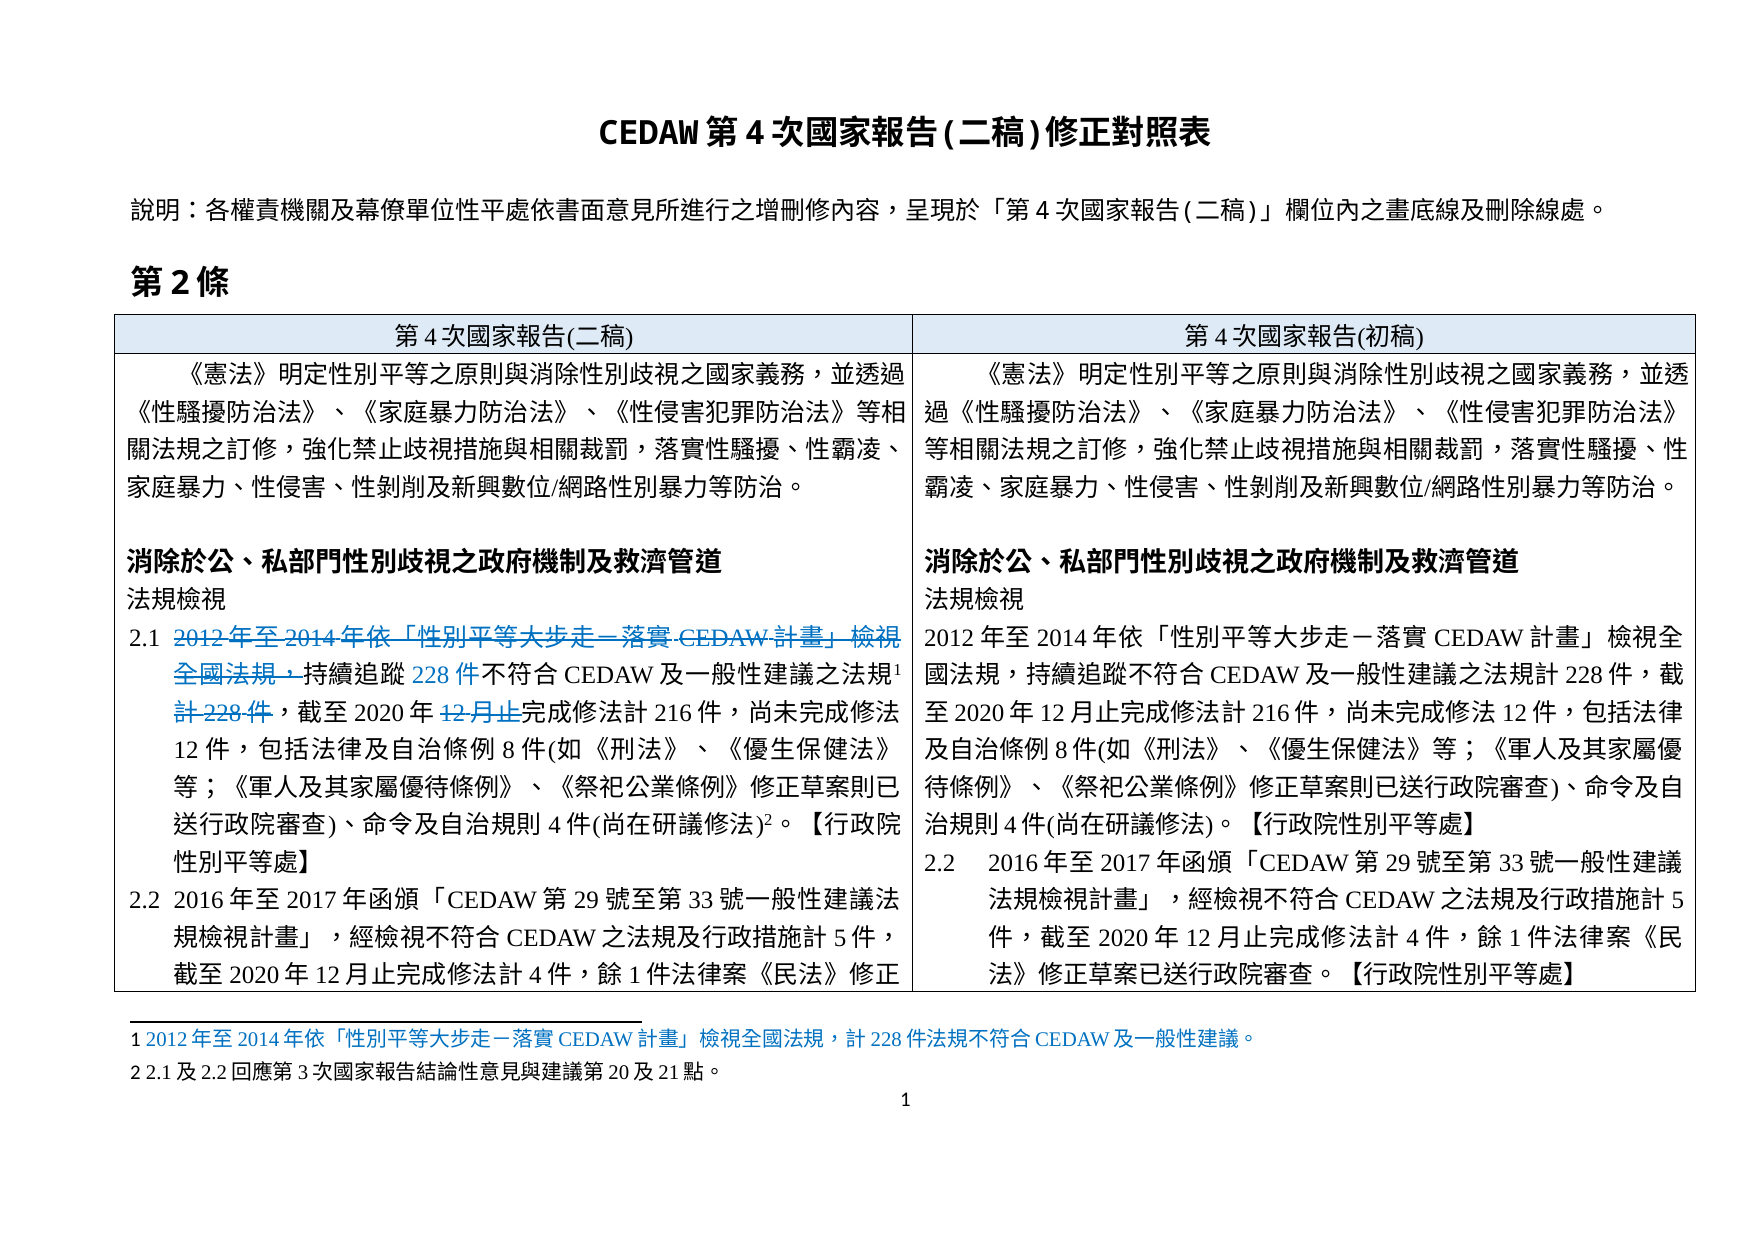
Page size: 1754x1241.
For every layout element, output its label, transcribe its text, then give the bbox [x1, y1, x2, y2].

table_cell 《憲法》明定性別平等之原則與消除性別歧視之國家義務，並透過《性騷擾防治法》、《家庭暴力防治法》、《性侵害犯罪防治法》等相關法規之訂修，強化禁止歧視措施與相關裁罰，落實性騷擾、性霸凌、家庭暴力、性侵害、性剝削及新興數位/網路性別暴力等防治。 消除於公、私部門性別歧視之政府機制及救濟管道 法規檢視 2012年至2014年依「性別平等大步走－落實CEDAW計畫」檢視全國法規，持續追蹤228件不符合CEDAW及一般性建議之法規計228件，截至2020年12月止完成修法計216件，尚未完成修法12件，包括法律及自治條例8件(如《刑法》、《優生保健法》等；《軍人及其家屬優待條例》、《祭祀公業條例》修正草案則已送行政院審查)、命令及自治規則4件(尚在研議修法)。【行政院性別平等處】 2016年至2017年函頒「CEDAW第29號至第33號一般性建議法規檢視計畫」，經檢視不符合CEDAW之法規及行政措施計5件，截至2020年12月止完成修法計4件，餘1件法律案《民法》修正草案已送行政院審查。【行政院性別平等處】 教育訓練 2015年至2019年辦理「CEDAW教育訓練及成效評估計畫」，以「直接歧視與間接歧視」及「暫行特別措施」為訓練重點，目標為50％以上之中央及地方政府公務人員完成3小時以上訓練，迄2019年底，○○部會及16個地方政府達成目標，33個部會並已建置CEDAW教材；2020年訂頒「消除對婦女一切形式歧視公約(CEDAW)教育訓練及宣導計畫」，持續以「直接歧視、間接歧視及交叉歧視」及「暫行特別措施」等為訓練重點，規劃於2020年至2023年辦理中央及地方政府公務人員教育訓練，並增加對社會大眾之宣導，預計於2023年底至少10％之中央及地方政府公務人員完成訓練(實體課程)。【行政院性別平等處】 有關司法、警察等人員CEDAW及性別平等教育訓練辦理情形，請參見15.14-15.24。 監察院2017年至2020年舉辦CEDAW教育宣導計9場次，總參加人次556人次，受訓涵蓋率依年度分別為11%、26%、41%及67%，議題涵括CEDAW調查案例研討、婦女工作權、性別歧視與實質平等、性別刻板印象之破除、性平三法及婦幼保護等。【監察院】 考試院2017年至2020年辦理公務人員考試錄取人員基礎訓練、各項晉升官等訓練及高階公務人員中長期發展性訓練(2020年因疫情停辦)，均已納入性別主流化及人權議題相關課程，受訓涵蓋率俱達100％；各該訓練成效評估，無論係採5點尺或11點尺度量表，整體而言，均普遍對於性別平等及人權保障課程之訓練成效表達肯定。【考試院】 為提升立法院內部對性別平等內涵之認識及性別意識培力，立法院已將性別平等教育訓練列入每年度之例行性教育訓練課程中，並將性別平等教育之訓練對象擴大及於國會助理，另辦理多項性別平等宣導工作，期能擴大執行層面及增加受訓涵蓋率。2017年至2020年舉辦CEDAW教育宣導計18場次，落實CEDAW之認知與能力，以保障婦女人權及促進性別平等。【立法院】 申訴及救濟管道 有關依《性別工作平等法》、《性別平等教育法》及《性騷擾防治法》之申訴救濟情形，請參見2.37與2.38及CEDAW第2次國家報告專要文件2.3.4與2.4至2.4.2。 2.9 2013年至2016年各級行政法院受理有關懷孕歧視26件、育嬰假歧視4件、性騷擾3件、性別歧視3件、性侵害3件、就業歧視1件。其中35件由女性提起，獲得法院為勝訴之判決共計29件。5件由男性提起，獲得法院為勝訴之判決者有4件，敗訴之判決者有1件。又共有15件援引憲法第7條規定，並經法官於判決理由中，加以引述判斷。【司法院】(原2.9刪除) 行政院「性別平等申訴信箱」受理各類性別歧視申訴案件，2017年至2020年計365件，女性申訴人占50％以上，較前次國家報告下降20個百分點，男性占比則增加10個百分點。申訴類別以其他類112件最高，大多申訴網際網路媒體及社群平台等言論或內容涉有性別歧視、性別刻板印象及物化女性；次為職場性別歧視88件。與前次國家報告相比，網際網路性別歧視有逐漸增加趨勢。【行政院性別平等處】(原2.10) CEDAW之推廣及引用 為指引民眾向行政機關引用CEDAW，並基於機關、民眾之不同需求，分別訂定「機關版」與「民眾版」之「民眾向行政機關引用CEDAW指引及案例」，2020年9月函送各機關參考、上載各機關申訴網頁及納入教育訓練及宣導，並公布於行政院性別平等會網站。【行政院性別平等處】(原2.11) 有關司法院規劃建置引用「CEDAW能力建構－法官辦案引用CEDAW參考」手冊一節，請參見第15.15。(原2.12) 《憲法》第80條規定法官須超出黨派以外，依據法律獨立審判，不受任何干涉，明文揭示法官從事審判僅受法律之拘束，不受其他任何形式之干涉。本於司法自主性，最高司法機關就審理事項有發布規則之權及司法行政監督之權限。司法自主性與司法行政監督權之行使，均應以維護審判獨立為目標，最高司法機關於達成上述司法行政監督之目的範圍內，雖得發布命令，但不得違反首揭審判獨立之原則(司法院釋字第530號解釋意旨參照)。有關法官審判具體個案，如何適用公約及本國法律之問題，係屬法官獨立審判之範疇，由法官依具體個案，認定適用。【司法院】(原2.13) 性別暴力防治 親密關係暴力防治 2017年至2020年，除2017年為11萬餘件外，其餘每年家庭暴力通報均超過12萬件，其中女性被害人約占70％；親密關係(婚姻、離婚、同居關係)暴力案件約占50％，其中83％受害人為女性(表2-1)，與前次國家報告相比，除家庭暴力通報件數呈上升趨勢外，女性被害人占比均屬持平。2020年同性親密關係暴力被害人計860人，占總通報被害人數1.6%。【衛生福利部】(原2.14) 2017年至2020年外籍女性親密關係暴力受暴率由0.9％降至0.6％；大陸籍女性親密關係暴力受暴率由0.4％降至0.3％，與前次國家報告相比，皆呈現逐年下降趨勢。【衛生福利部】(原2.15) 2017年至2020年原住民女性遭受親密關係暴力受暴率為1％至1.1％，與前次國家報告相比，呈現下降趨勢。【衛生福利部】(原2.16) 2017年至2020年身心障礙女性家庭暴力受暴率為0.9％至1.7％，較前次國家報告，呈現增加趨勢。2020年身心障礙者家庭暴力被害者中，以精神障礙者占26％最多、肢體障礙者23％及智能障礙者17％次之，其中女性占比分別為70％、52％及60％。【衛生福利部】(原2.16，依書面意見單獨列點) 2020年16歲以上未同居親密關係暴力轉介案件數為5,412件，較2016年1,761件增加。在性別方面，以女性被害人為主，占84％；且以異性伴侶為主，占97％。【衛生福利部】 2020年校園親密關係暴力案件通報件數為130件，較2017年70件，呈逐年上升趨勢(表2-2)。教育部2017年編訂「校園親密關係暴力事件實務處理手冊」、「校園親密關係暴力事件處理流程」，2017年至2020年每年辦理「大專校院校園親密關係暴力事件實務處理與輔導議題研習會」，課程主軸為親密關係暴力防治等議題。【教育部】 有關我國大眾對暴力侵害婦女之態度信念調查研究，針對我國18歲以上民眾辦理全國性調查顯示，我國97％以上的一般民眾不容許暴力侵害婦女、不認同男性規訓及不認同施暴藉口化。惟在對女性遭受性侵害的看法時，仍存在歸責被害人的迷思，容易合理化男性性侵害的行為原因。為減少社會大眾歸責性侵害被害女性的迷思，衛生福利部積極推動性別暴力社區初級預防推廣計畫，結合在地社區組織及民間團體，辦理破除性別暴力及性侵害迷思宣導，強化大眾對性侵害議題之正確認知，並建構友善被害人的生活環境。【衛生福利部】。 2017年至2020年113保護專線簡訊聽語障通報系統計3,414通，來電者女性占55％、男性占25％及性別不詳20％；以年齡分，18歲至65歲占65％、18歲以下占14％、年齡不詳占21％；以區域分，以新北市占10％為多、其次分別為臺北市7％、桃園市6％。【衛生福利部】。(依書面意見新增) 持續推動「家庭暴力安全防護網計畫」，要求第一線受理通報人員落實危險評估，及早辨識高危機個案，並強化跨網絡安全計畫。2017年至2020年親密關係暴力通報案件實施危險評估之比率皆達9成以上；地方政府結合轄內警政、社政等單位每月召開高危機個案網絡會議，每年達500餘場次。為推動暴力初級預防宣導，並鼓勵社區辨識暴力行為、協助通報等，透過政策性補助社區組織及民間團體辦理「性別暴力社區初級預防推廣計畫」，2017年至2020年累積參與社區覆蓋率26％。【衛生福利部】(原2.20) 運用社區在地力量推動初級預防工作，透過經費挹注等方式，提升一般社會大眾對保護服務議題的覺察與辨識。另將家庭暴力本質與態樣等列為新進保護性社工人員必修課程，以提升對性暴力事件之性別敏感度。2019年社會安全網線上求助平台正式上線，整合現行7類保護性事件通報表為成人保護事件通報表、兒少保護事件通報表、性侵害事件通報表等3類通報表，由集中派案窗口統一受理通報，緊急事件立即派勤，一般事件依案件風險程度及需求分流派案，提升通報效率。【衛生福利部】(原2.21) 於2016年至2017年委託辦理「精進家庭暴力被害人庇護安置工作計畫」，實地訪視各地庇護處所，並透過辦理焦點座談，綜整改善建議，發展出我國家庭暴力被害人及其子女庇護工作指引，提供庇護所工作人員參考。目前部分縣市政府之庇護服務仍存在以緊急短期安置服務為主，庇護資源呈現縣市落差情形，為落實對被害人的保護與權益維護。2020年共補助11個縣市辦理中長期庇護安置方案。【衛生福利部】(原2.22) 考量家庭暴力案件中，親密關係暴力約占5成，且親密關係暴力係根源於性別不平等，擬具《家庭暴力防治法》部分條文修正草案第4條第2項：「本法所定事項，主管機關及目的事業主管機關應就其權責範圍，針對家庭暴力防治之需要，基於性別平等，尊重多元文化差異，主動規劃所需保護……」，增加「基於性別平等」之文字；並於修正草案第59條新增第7項，明定「各目的事業主管機關辦理防治家庭暴力在職教育訓練時，應納入性別平等觀念」；另基於尊重成年被害人之自主性，修正草案第50條明定：「除有受家庭暴力之急迫危險者及其他法律另有規定者外，其餘案件直轄市、縣(市)主管機關得依成年被害人之意願提供服務」。上開修正草案已於2020年4月報行政院審查。【衛生福利部】(原2.23，後半段來自2.37) 2020年暫時保護令平均每件核發處理日數為18.97天(2016年為25.27天)、通常保護令平均每件核發處理日數為55.69天(2016年為48.87天)。2017年至2020年法院裁定強制加害人完成處遇計畫平均每年2,812件數、3,442項次。【司法院】(原2.24) 性侵害防治 2017年至2019年性侵害通報案件數分別為1萬1,060件、1萬1,458件及9,183件，被害人女性各為6,645人、6,918人及6,719人，約占79％至82％，女性平均性侵害受暴率為0.05％，18歲以下女性平均性侵害受暴率為0.21％，與前次國家報告相比並無明顯差異；其中約有72％為熟人性侵害案件，兩造關係以朋友關係26％為最高。【衛生福利部】(原2.25) 2017年至2019年大陸籍(含港澳籍)平均性侵害受暴率為0.015％，外國籍平均性侵害受暴率為0.017％，皆較本國籍非原住民人口之受暴率0.029％低，與前次國家報告並無明顯差異。另113保護專線及1955外勞諮詢專線，均可即時提供外籍人士諮詢服務，「外籍勞工在臺工作須知」手冊，亦可提供外籍勞工自我保護資訊及求助管道訊息。【衛生福利部】(原2.26) 2017年至2019年通報原住民遭受性侵害人數合計1,895人，平均受暴率約為0.11％，相較於本國籍非原住民人口之受暴率，原住民約為3.7倍，與前次國家報告相比並無明顯差異，未來將持續提供諮詢、轉介及母語轉譯等服務，辦理原鄉地區性侵害防治，加強「尊重身體自主權」及「113保護專線」等宣導，並呼籲民眾落實社區通報。【衛生福利部】(原2.27) 2017年至2019年身心障礙被害人約占性侵害通報人數9％，其中女性約占80％；身心障礙女性平均性侵害受暴率為0.13％，18歲以下身心障礙女性平均性侵害受暴率為1.4％，分別為一般女性之2.6倍及6.6倍，與前次國家報告(0.18％、1.76％)相比，呈現下降趨勢。已研發「身心障礙福利機構性侵害防治實務操作手冊」、「性安全支持分級篩檢表」，並委託辦理「2019年身心障礙福利機構預防性侵事件之三級風險管理機制訓練計畫」，輔導10家高風險機構運用上開篩檢表及建立相關預防機制。【衛生福利部】(原2.28) 2020年性侵害案件起訴人數計1,725人，其中男性1,711人，女性14人；判決有罪確定人數計1,489人，其中男性1,478人，女性11人，較2017年起訴1,848人、判決有罪確定1,501人，略呈下降趨勢。2017年至2020年《刑法》第228條利用權勢性交或猥褻罪起訴人數共116人，判決有罪確定人數計72人，其中以6月以下有期徒刑判決確定39人最多；全般刑案被害人數以男性為多，2017年至2020年暴力犯罪被害人數分別為1,552人(女性783人占50.5％)、1,220人(女性629人占51.6％)、1,045人(女性490人占46.9％)、860人(女性413人占48％)，女性被害人數比例呈現下降趨勢。【法務部、內政部】(原2.29) 《性侵害犯罪防治法》修正草案已於2018年1月函報行政院審查，修正重點如下：增修被害人定義及外籍勞工仲介人員通報責任，建立保護令機制；提高加害人不履行身心治療及輔導教育之刑事裁罰，增訂加害人於登記報到期間，提供特定人員查閱10年；新增修正媒體報導或記載被害人身分資訊規範與罰則。上開修正草案已於2018年1月函報行政院審查。【衛生福利部】(原2.30) 2017年至2020年司法院辦理性侵害防治課程，如「性別平權系列-以性侵害案件為中心扭轉性別刻板印象」、「性別平權系列-從N號房事件看性別意識到性剝削」等。2018年及2019年針對權勢性交犯罪類型規劃「從性別平等觀點探討權勢性交」等課程。另為提升司法人員對於性暴力、性騷擾等態樣之認識，加強對相關案件被害者之保護與支持，法官學院每年均開設不同課程，探討主題包含「媒體與數位性別暴力」、「性侵害創傷反映以及其對被害人行為表現之影響」、「性侵害案件審理下的交互詰問」等，同時亦透過工作坊情境模擬的形式，提升法官對於性侵案件之知能(有關法官學院所辦理相關課程之法官人數及覆蓋率請參15.14點次) 2019年法官參訓覆蓋率已達29%。【司法院】(原2.31，前半段資料來自原15.31) 為提升警察人員就性暴力議題及態樣之知能，中央警察大學及臺灣警察專科學校持續開設「性別平等與性侵家暴處理」、「性侵害及性交易案件執法實務」等課程，另設置婦幼安全專業教室，提供互動式教學、情境案例與實務操作講解。有關警察機關保護婦幼安全預防犯罪宣導計畫、加強宣導鼓勵舉報及通報暴力事件等節，請參見15.33。【內政部】(原2.32) 內政部業就性侵害、性騷擾之相關預防被害資訊(含防偷拍之犯罪場所與手法分析、預防性私密影像遭散布、暴露狂因應等)，編製婦幼人身安全資訊教材，函送各警察機關參考運用，並由宣導員入校加強宣導。為精進婦幼專責人員偵查技巧，持續依2016年訂頒「婦幼安全工作專業人員訓練計畫」，辦理警政婦幼安全工作專業人員分級(含基礎及進階)專業證照制度。又為確保當事人權益，各警察機關持續落實「執行提審法告知及解交作業程序」及「警察偵查犯罪手冊」相關規定，依法執行拘提、逮捕時，不論其性別均將逮捕拘禁之原因，以書面告知其本人及其指定之親友。【內政部】(原15.33移至此) 法務部每年定期舉辦「婦幼保護及性別平等研習會」，以辦理婦幼案件之檢察官、檢察事務官為主要參訓對象，並安排「刑法第228條利用權勢性交、猥褻罪在實務上之運用」、「加害人與被害人之權控關係及被害人之保護-跑馬案」等課程，提升偵辦權勢性暴力之敏感度。2018年至2020年另定期舉辦「婦幼保護及性別平等實務研習會」。餘請參見第15.27及第15.29。【法務部】(原2.33) 為精進司法人員特殊訊(詢)問之技巧與專業知識，自2017年起辦理兒童或心智障礙之性侵害被害人訊(詢)問等專業課程，並於2020年與林口長庚醫院合作，共同舉辦全國檢察機關兒少保護研習會，透過專責醫療團隊早期診斷及傷勢研判之經驗分享，協助檢察官指揮警政並結合社政、醫療團隊等為有效率而完整之蒐證及偵查。法務部婦幼案件辦案手冊已於2017年2月出版，除提供紙本手冊外，並將網路版建置於法務部單一登入窗口網站，俾利檢察官即時查找運用。【法務部】(原15.32) 基於尊重成年被害人之自主性，《家庭暴力防治法》修正草案第50條明定：「除有受家庭暴力之急迫危險者及其他法律另有規定者外，其餘案件直轄市、縣(市)主管機關得依成年被害人之意願提供服務」，並於2020年4月報行政院審查。另依《性侵害犯罪防治法》規定，發現疑似性侵害案件均應通報被害人所在地家庭暴力暨性侵害防治中心，由社工進行訪視、調查等，並尊重成年受害者／倖存者接受服務之意願，提供諮詢、庇護安置、等保護扶助措施，2017年至2019年服務逾81萬人次。2017年至2020年另補助民間團體開辦性侵害創傷復原中心，計有396名個案開案，246名個案已結案。【衛生福利部】(原2.34，前半段有關家暴法內容併入2.24) 2005年建置「家庭暴力、性侵害及兒少保護資訊系統」及訂定《家庭暴力電子資料庫建立管理及使用辦法》，以確保相關資料之保密性及安全性。另為協助社會大眾瞭解家庭暴力與性侵害通報案件之樣態，每半年公告相關統計分析數據。【衛生福利部】(原2.35) 2020年依《犯罪被害人保護法》獲得犯罪被害補償金中之「性侵害補償金」者，女性284人、男性25人，計309件、64,610,000元，與2017年相較，呈案件數與補償金額逐年上升、女性多於男性之趨勢。【法務部】(原2.36) 性騷擾防治 校園、職場性騷擾相關統計及防治，請參見10.42-10.49及11.13。(原2.37) 《性騷擾防治法》係規範非屬校園、職場之性騷擾事件，2017年至2020年各相關機關(單位)依法受理性騷擾申訴調查案件，分別為662件(成立500件)、765件(成立546件)、831件(成立647件)、830件(成立650件)。其中被害人為女性占95.6％至94.8％；兩造關係以「陌生人」為最大宗(約占六至七成)；發生地點以「公共場所」為最大宗(約占四至五成)；各年度均由警察機關受理調查為最大宗，占八成，與前次國家報告數據內容相仿。【衛生福利部】(原2.38) 數位/網路性別暴力防治 依行政院2021年1月公布之「數位/網路性別暴力之定義、類型及其內涵說明」，法務部進行法規盤點如下：1.網路跟蹤：可能涉及之現行法規：《社會秩序維護法》第89條、《刑法》第305條；2.惡意或未經同意散布與性/性別有關個人私密資料：《刑法》第235條、第315條之1等；3.網路性騷擾：《性別工作平等法》、《刑法》第305條等；4.基於性別貶抑或仇恨之言論或行為：《性別工作平等法》、《刑法》第309條等；5.性勒索：《刑法》第346條、第321條之1等；6.人肉搜索：《刑法》第309條、第310條等；7.基於性別偏見所為之強暴與死亡威脅：《刑法》第305條等；8.招募引誘：《人口販運防制法》等；9.非法侵入或竊取他人資料：《刑法》第358條、第359條等；10.偽造或冒用身分：《刑法》第358條、第359條等。由此可知，數位/網路性別暴力事件並非均屬犯罪行為，如網路性騷擾，屬行政罰範疇。另有關刑事案件部分，除未經同意散布性私密影像行為屬近年因網路科技發展而生之犯罪類型外，其他包含招募引誘、非法侵入或竊取他人資料等，屬利用科技、網路做為犯罪工具，因此部分往往需視個案情節而適用不同之法律規定。另有關未經同意散布他人性私密資料防制(治)法規訂修事宜，依行政院2021年3月4日會議結論，目前係朝增訂《刑法》相關罪名，並配合修正《性侵害犯罪防治法》，強化或增訂性私密資料下架移除、被害人保護令等規定之方向規劃。雖目前《性侵害犯罪防治法》尚未修正，惟依《刑事訴訟法》第248條之1、第248條之3規定，經被害人同意後，社工人員得陪同在場，檢察官、檢察事務官、司法警察亦應注意對被害人隱私之保護，法務部業於2021年8月函請各檢察機關依個案情節提供此類被害人相關程序保護。法務部亦刻正研議修正《通訊保障及監察法》第11條之1規定，以回應司法實務之現況。【法務部】(原2.39) 為完善性別暴力防治法制，內政部擬具《跟蹤騷擾防制法》草案，明定警察機關預防危害機制及法院保護令制度等規範。該草案業經行政院於2021年4月22日函送立法院審議。另持續推動「加強查緝性犯罪計畫」，針對利用網路從事兒童及少年性剝削案件、性侵害案件及性騷擾案件等可能涉及網路性別暴力之犯罪行為，督導各警察機關加強查緝，並於2017年至2020年對各地方政府警察局辦理科技犯罪偵查人員進行教育訓練，計培訓392人，其中女性49人占12.5％，全國各警察機關查處「網路霸凌」案件共計129件。【內政部】(原2.40) 《數位通訊傳播法》草案規劃介接各部會之作用法，協力各部會處理網路爭議內容為原則，各主管機關認定網路內容違法時即通知平台業者下架爭議內容，若平台業者未下架，則依各法令主管機關相關法令裁罰，並擬以強化自律及他律的作法，包括提升業者處理違法資訊之透明度及可問責性，引入第三方事實查核機制。【國家通訊傳播委員會】(原2.41) 防治數位/網路性別暴力教育宣導，教育部規劃多樣性教育宣導課程、辦理專案防治計畫、研發相關教案與教材(如「多元包容的網路世界」等教案)，及成立「數位素養教育推動會」整體規劃辦理，俾植基民眾防治觀念。開發「數位公民大擂臺」互動問答遊戲，內容包含網路霸凌相關議題，鼓勵教師於課程中融入本遊戲，並與各地方政府及學校共同辦理27場次網路霸凌相關講座，共1,942人次參加；另於2020年辦理「防治數位/網路性別暴力」宣導事項，列入「#Me Too」精神，宣導「不譴責被害」及鼓勵依法提出申請調查或檢舉等議題。【教育部】(原2.42) 有關網路/數位性別暴力盛行率調查，衛生福利部規劃參照「數位/網路性別暴力之定義、類型及其內涵說明」進行調查，俾依據研究結果推動相關防治及服務措施。【衛生福利部】(原2.43) 消除基於性別之仇恨言論 「數位/網路性別暴力之定義、類型及其內涵說明」將「基於性別貶抑或仇恨之言論或行為」納入數位/網路性別暴力之類型之一，其內涵為「對他人之性別、性傾向或性別認同等，發表貶抑、侮辱、攻擊或威脅等仇恨性言論」、「基於性別，對於他人之行為或遭遇，進行貶抑或訕笑」以及「鼓吹性別暴力」；實務上視具體個案情節，有以《刑法》第309條之公然侮辱罪、第310條之誹謗罪、第305條之恐嚇危害安全罪或第151條之恐嚇公眾罪等論處，如以紅色噴漆在學校周遭，寫下「某國人是魔鬼」、「殺某國人」等文字，經法院認犯恐嚇公眾罪，判處有罪確定。惟仇女言論，未必屬於犯罪行為，如臺北高等行政法院108年度訴字第1278號判決認在社群平台上傳以「語言辱罵護理師『一群輸卵管、台女聚集、屌屁』及打手槍動作」相關內容之影片涉及性騷擾，並撤銷原主管機關之訴願決定及處分。各權責機關持續推廣相關教育宣導，以提升社會大眾對於性別議題之正確認識。【法務部】(原2.44) 2.45 國家通訊傳播委員會2020年辦理與性別平權、媒體新典範翻轉性別暴力敘事、從CEDAW實踐尊重多元等議題相關之研討會共計6場，有效出席填答問卷人次共466人，男性占32.4％、女性占67.6％。【通傳會】(原2.45移列至5.28) 文化部2020年邀請專家學者撰寫專文，以性別歧視、意識形態仇恨言論現況，探討預防與因應對策，並彙整相關法規，印製文宣品400本，同步製作電子書(http://mocfile.moc.gov.tw/mochistory/ images/Yearbook/2020equality/index.html)，以作為媒體教育訓練及宣導媒材。【文化部】 2017年至2020年校園性霸凌事件經調查「言語性霸凌」屬實件數計63件，涉及「仇恨言論」，包括對性傾向之貶抑、侮辱及攻擊。【教育部】 [115, 354, 912, 991]
text 說明：各權責機關及幕僚單位性平處依書面意見所進行之增刪修內容，呈現於「第4次國家報告(二稿)」欄位內之畫底線及刪除線處。 [130, 189, 1680, 227]
table_header 第4次國家報告(二稿) [115, 315, 912, 353]
table_cell 《憲法》明定性別平等之原則與消除性別歧視之國家義務，並透過《性騷擾防治法》、《家庭暴力防治法》、《性侵害犯罪防治法》等相關法規之訂修，強化禁止歧視措施與相關裁罰，落實性騷擾、性霸凌、家庭暴力、性侵害、性剝削及新興數位/網路性別暴力等防治。 消除於公、私部門性別歧視之政府機制及救濟管道 法規檢視 2012年至2014年依「性別平等大步走－落實CEDAW計畫」檢視全國法規，持續追蹤不符合CEDAW及一般性建議之法規計228件，截至2020年12月止完成修法計216件，尚未完成修法12件，包括法律及自治條例8件(如《刑法》、《優生保健法》等；《軍人及其家屬優待條例》、《祭祀公業條例》修正草案則已送行政院審查)、命令及自治規則4件(尚在研議修法)。【行政院性別平等處】 2016年至2017年函頒「CEDAW第29號至第33號一般性建議法規檢視計畫」，經檢視不符合CEDAW之法規及行政措施計5件，截至2020年12月止完成修法計4件，餘1件法律案《民法》修正草案已送行政院審查。【行政院性別平等處】 教育訓練 2015年至2019年辦理「CEDAW教育訓練及成效評估計畫」，以「直接歧視與間接歧視」及「暫行特別措施」為訓練重點，目標為50％以上之中央及地方政府公務人員完成3小時以上訓練，迄2019年底，○○部會及16個地方政府達成目標，33個部會並已建置CEDAW教材；2020年訂頒「消除對婦女一切形式歧視公約(CEDAW)教育訓練及宣導計畫」，持續以「直接歧視、間接歧視及交叉歧視」及「暫行特別措施」等為訓練重點，規劃於2020年至2023年辦理中央及地方政府公務人員教育訓練，並增加對社會大眾之宣導，預計於2023年底至少10％之中央及地方政府公務人員完成訓練(實體課程)。【行政院性別平等處】 有關司法、警察等人員CEDAW教育訓練辦理情形，請參見15.18-15.33。 監察院2017年至2020年舉辦CEDAW教育宣導計9場次，涵括CEDAW調查案例研討、婦女工作權、性別歧視與實質平等、性別刻板印象之破除、性平三法及婦幼保護等。【監察院】 考試院2017年至2020年辦理公務人員考試錄取人員基礎訓練、各項晉升官等訓練及高階公務人員中長期發展性訓練(2020年因疫情停辦)，均已納入性別主流化及人權議題相關課程，受訓涵蓋率俱達100％；各該訓練成效評估，無論係採5點尺或11點尺度量表，整體而言，均普遍對於性別平等及人權保障課程之訓練成效表達肯定。【考試院】 立法院為提升內部對性別平等內涵之認識及性別意識培力，已將性別平等教育訓練列入每年度之例行性教育訓練課程中，2017年至2020年舉辦CEDAW教育宣導計18場次，落實CEDAW之認知與能力。【立法院】 申訴及救濟管道 有關依《性別工作平等法》、《性別平等教育法》及《性騷擾防治法》之申訴救濟情形，請參見2.38與2.39及CEDAW第2次國家報告專要文件2.3.4與2.4至2.4.2。 2013年至2016年各級行政法院受理有關懷孕歧視26件、育嬰假歧視4件、性騷擾3件、性別歧視3件、性侵害3件、就業歧視1件。其中35件由女性提起，獲得法院為勝訴之判決共計29件。5件由男性提起，獲得法院為勝訴之判決者有4件，敗訴之判決者有1件。又共有15件援引憲法第7條規定，並經法官於判決理由中，加以引述判斷。【司法院】 行政院「性別平等申訴信箱」受理各類性別歧視申訴案件，2017年至2020年計365件，女性申訴人占50％以上，較前次國家報告下降20個百分點，男性占比則增加10個百分點。申訴類別以其他類112件最高，大多申訴網際網路媒體及社群平台等言論或內容涉有性別歧視、性別刻板印象及物化女性；次為職場性別歧視88件。與前次國家報告相比，網際網路性別歧視有逐漸增加趨勢。【行政院性別平等處】 CEDAW之推廣及引用 為指引民眾向行政機關引用CEDAW，並基於機關、民眾之不同需求，分別訂定「機關版」與「民眾版」之「民眾向行政機關引用CEDAW指引及案例」，2020年9月函送各機關參考、上載各機關申訴網頁及納入教育訓練及宣導，並公布於行政院性別平等會網站。【行政院性別平等處】 有關司法院規劃建置引用「CEDAW能力建構－法官辦案引用CEDAW參考」手冊一節，請參見第15.26。 《憲法》第80條規定法官須超出黨派以外，依據法律獨立審判，不受任何干涉，明文揭示法官從事審判僅受法律之拘束，不受其他任何形式之干涉。本於司法自主性，最高司法機關就審理事項有發布規則之權及司法行政監督之權限。司法自主性與司法行政監督權之行使，均應以維護審判獨立為目標，最高司法機關於達成上述司法行政監督之目的範圍內，雖得發布命令，但不得違反首揭審判獨立之原則(司法院釋字第530號解釋意旨參照)。有關法官審判具體個案，如何適用公約及本國法律之問題，係屬法官獨立審判之範疇，由法官依具體個案，認定適用。【司法院】 性別暴力防治 親密關係暴力防治 2017年至2020年，除2017年為11萬餘件外，其餘每年家庭暴力通報均超過12萬件，其中女性被害人約占70％；親密關係(婚姻、離婚、同居關係)暴力案件約占50％，其中83％受害人為女性(表2-1)，與前次國家報告相比，除家庭暴力通報件數呈上升趨勢外，女性被害人占比均屬持平。【衛生福利部】 2017年至2020年外籍女性親密關係暴力受暴率由0.9％降至0.6％；大陸籍女性親密關係暴力受暴率由0.4％降至0.3％，與前次國家報告相比，皆呈現逐年下降趨勢。【衛生福利部】 2017年至2020年原住民女性遭受親密關係暴力受暴率為1％至1.1％，與前次國家報告相比，呈現下降趨勢。2017年至2020年身心障礙女性家庭暴力受暴率為0.9％至1.7％，較前次國家報告，呈現增加趨勢。2020年身心障礙者家庭暴力被害者中，以精神障礙者占26％最多、肢體障礙者23％及智能障礙者17％次之，其中女性占比分別為70％、52％及60％。【衛生福利部】 2020年16歲以上未同居親密關係暴力轉介案件數為5,412件，較2016年1,761件增加。在性別方面，以女性被害人為主，占84％；且以異性伴侶為主，占97％。【衛生福利部】 2020年校園親密關係暴力案件通報件數為130件，較2017年70件，呈逐年上升趨勢(表2-2)。教育部2017年編訂「校園親密關係暴力事件實務處理手冊」、「校園親密關係暴力事件處理流程」，2017年至2020年每年辦理「大專校院校園親密關係暴力事件實務處理與輔導議題研習會」，課程主軸為親密關係暴力防治等議題。【教育部】 2018年針對我國18歲以上民眾辦理全國性調查，顯示我國97％以上的一般民眾不容許暴力侵害婦女、不認同男性規訓及不認同施暴藉口化。惟在對女性遭受性侵害的看法時，仍存在歸責被害人的迷思，容易合理化男性性侵害的行為原因。【衛生福利部】。 持續推動「家庭暴力安全防護網計畫」，要求第一線受理通報人員落實危險評估，及早辨識高危機個案，並強化跨網絡安全計畫。2017年至2020年親密關係暴力通報案件實施危險評估之比率皆達9成以上；地方政府結合轄內警政、社政等單位每月召開高危機個案網絡會議，每年達500餘場次。為推動暴力初級預防宣導，並鼓勵社區辨識暴力行為、協助通報等，透過政策性補助社區組織及民間團體辦理「性別暴力社區初級預防推廣計畫」，2017年至2020年累積參與社區覆蓋率26％。【衛生福利部】 運用社區在地力量推動初級預防工作，透過經費挹注等方式，提升一般社會大眾對保護服務議題的覺察與辨識。另將家庭暴力本質與態樣等列為新進保護性社工人員必修課程，以提升對性暴力事件之性別敏感度。2019年社會安全網線上求助平台正式上線，整合現行7類保護性事件通報表為成人保護事件通報表、兒少保護事件通報表、性侵害事件通報表等3類通報表，由集中派案窗口統一受理通報，緊急事件立即派勤，一般事件依案件風險程度及需求分流派案，提升通報效率。【衛生福利部】 於2016年至2017年委託辦理「精進家庭暴力被害人庇護安置工作計畫」，實地訪視各地庇護處所，並透過辦理焦點座談，綜整改善建議，發展出我國家庭暴力被害人及其子女庇護工作指引，提供庇護所工作人員參考。目前部分縣市政府之庇護服務仍存在以緊急短期安置服務為主，庇護資源呈現縣市落差情形，為落實對被害人的保護與權益維護。2020年共補助11個縣市辦理中長期庇護安置方案。【衛生福利部】 考量家庭暴力案件中，親密關係暴力約占5成，且親密關係暴力係根源於性別不平等，擬具《家庭暴力防治法》部分條文修正草案第4條第2項：「本法所定事項，主管機關及目的事業主管機關應就其權責範圍，針對家庭暴力防治之需要，基於性別平等，尊重多元文化差異，主動規劃所需保護……」，增加「基於性別平等」之文字；並於修正草案第59條新增第7項，明定「各目的事業主管機關辦理防治家庭暴力在職教育訓練時，應納入性別平等觀念」，上開修正草案已於2020年4月報行政院審查。【衛生福利部】 2020年暫時保護令平均每件核發處理日數為18.97天(2016年為25.27天)、通常保護令平均每件核發處理日數為55.69天(2016年為48.87天)。2017年至2020年法院裁定強制加害人完成處遇計畫平均每年2,812件數、3,442項次。【司法院】 性侵害防治 2017年至2019年性侵害通報案件數分別為1萬1,060件、1萬1,458件及9,183件，被害人女性各為6,645人、6,918人及6,719人，約占79％至82％，女性平均性侵害受暴率為0.05％，18歲以下女性平均性侵害受暴率為0.21％，與前次國家報告相比並無明顯差異；其中約有72％為熟人性侵害案件，兩造關係以朋友關係26％為最高。【衛生福利部】 2017年至2019年大陸籍(含港澳籍)平均性侵害受暴率為0.015％，外國籍平均性侵害受暴率為0.017％，皆較本國籍非原住民人口之受暴率0.029％低，與前次國家報告並無明顯差異。另113保護專線及1955外勞諮詢專線，均可即時提供外籍人士諮詢服務，「外籍勞工在臺工作須知」手冊，亦可提供外籍勞工自我保護資訊及求助管道訊息。【衛生福利部】 2017年至2019年通報原住民遭受性侵害人數合計1,895人，平均受暴率約為0.11％，相較於本國籍非原住民人口之受暴率，原住民約為3.7倍，與前次國家報告相比並無明顯差異，未來將持續提供諮詢、轉介及母語轉譯等服務，辦理原鄉地區性侵害防治，加強「尊重身體自主權」及「113保護專線」等宣導，並呼籲民眾落實社區通報。【衛生福利部】 2017年至2019年身心障礙被害人約占性侵害通報人數9％，其中女性約占80％；身心障礙女性平均性侵害受暴率為0.13％，18歲以下身心障礙女性平均性侵害受暴率為1.4％，分別為一般女性之2.6倍及6.6倍，與前次國家報告相較並無明顯差異。已研發「身心障礙福利機構性侵害防治實務操作手冊」、「性安全支持分級篩檢表」，並委託辦理「2019年身心障礙福利機構預防性侵事件之三級風險管理機制訓練計畫」，輔導10家高風險機構運用上開篩檢表及建立相關預防機制。【衛生福利部】 2020年性侵害案件起訴人數計1,725人，其中男性1,711人，女性14人；判決有罪確定人數計1,489人，其中男性1,478人，女性11人，較2017年起訴1,848人、判決有罪確定1,501人，略呈下降趨勢。2017年至2020年刑法第228條利用權勢性交或猥褻罪起訴人數共116人，判決有罪確定人數計72人，其中以6月以下有期徒刑判決確定39人最多；全般刑案被害人數以男性為多，暴力犯罪被害人數由2017年1,552人，下降至2020年848人(減少45.4％)，其中女性被害人數比例由50.5％逐年下降至48.6％。【法務部、內政部】 《性侵害犯罪防治法》修正草案，修正重點如下：增修被害人定義及外籍勞工仲介人員通報責任，建立保護令機制；提高加害人不履行身心治療及輔導教育之刑事裁罰，增訂加害人於登記報到期間，提供特定人員查閱10年；新增修正媒體報導或記載被害人身分資訊規範與罰則。上開修正草案已於2018年1月函報行政院審查。【衛生福利部】 司法院2018年及2019年針對權勢性交犯罪類型規劃「從性別平等觀點探討權勢性交」等課程。另為提升司法人員對於性暴力、性騷擾等態樣之認識，加強對相關案件被害者之保護及支持，法官學院每年均開設不同課程，探討主題包含「媒體與數位性別暴力」、「性侵害創傷反應以及其對被害人行為表現之影響」、「性侵害案件審理下的交互詰問」等，同時亦透過工作坊情境模擬的形式，提升法官對於性侵案件之知能，2019年法官參訓覆蓋率已達29％。【司法院】 為提升警察人員就性暴力議題及態樣之知能，中央警察大學及臺灣警察專科學校持續開設「性別平等與性侵家暴處理」、「性侵害及性交易案件執法實務」等課程，另設置婦幼安全專業教室，提供互動式教學、情境案例與實務操作講解。有關警察機關保護婦幼安全預防犯罪宣導計畫、加強宣導鼓勵舉報及通報暴力事件等節，請參見15.33。【內政部】 法務部每年定期舉辦「婦幼保護及性別平等研習會」，以辦理婦幼案件之檢察官、檢察事務官為主要參訓對象，並安排「刑法第228條利用權勢性交、猥褻罪在實務上之運用」、「加害人與被害人之權控關係及被害人之保護-跑馬案」等課程，提升偵辦權勢性暴力之敏感度。2018年至2020年另定期舉辦「婦幼保護及性別平等實務研習會」。餘請參見第15.27及第15.29。【法務部】 基於尊重成年被害人之自主性，《家庭暴力防治法》修正草案第50條明定：「除有受家庭暴力之急迫危險者及其他法律另有規定者外，其餘案件直轄市、縣(市)主管機關得依成年被害人之意願提供服務」，並於2020年4月報行政院審查。另依《性侵害犯罪防治法》規定，發現疑似性侵害案件均應通報被害人所在地家庭暴力暨性侵害防治中心，由社工進行訪視、調查等，並尊重成年受害者／倖存者接受服務之意願，提供諮詢、庇護安置、等保護扶助措施，2017年至2019年服務逾81萬人次。2017年至2020年另補助民間團體開辦性侵害創傷復原中心，計有396名個案開案。【衛生福利部】 2005年建置「家庭暴力、性侵害及兒少保護資訊系統」及訂定《家庭暴力電子資料庫建立管理及使用辦法》，以確保相關資料之保密性及安全性。另為協助社會大眾瞭解家庭暴力與性侵害通報案件之樣態，每半年公告相關統計分析數據。【衛生福利部】 2020年依《犯罪被害人保護法》獲得犯罪被害補償金，且罪名屬妨害性自主罪章之案件數為580件，男性48人、女性535人，總補償金額及人數為291,154,976元及777人，與2017年相較，呈案件數逐年上升、女性多於男性、總補償金額逐年下降趨勢。【法務部】 性騷擾防治 校園、職場性騷擾相關統計及防治，請參見10.42-10.49及11.14-11.15。 《性騷擾防治法》係規範非屬校園、職場之性騷擾事件，2017年至2020年各相關機關(單位)依法受理性騷擾申訴調查案件，分別為662件(成立500件)、765件(成立546件)、831件(成立647件)、830件(成立650件)。其中被害人為女性占95.6％至94.8％；兩造關係以「陌生人」為最大宗(約占六至七成)；發生地點以「公共場所」為最大宗(約占四至五成)；各年度均由警察機關受理調查為最大宗，占八成，與前次國家報告數據內容相仿。【衛生福利部】 數位/網路性別暴力防治 依行政院2021年1月公布之「數位/網路性別暴力之定義、類型及其內涵說明」，法務部進行法規盤點如下：1.網路跟蹤：可能涉及之現行法規：《社會秩序維護法》第89條、《刑法》第305條；2.惡意或未經同意散布與性/性別有關個人私密資料：《刑法》第235條、第315條之1等；3.網路性騷擾：《性別工作平等法》、《刑法》第305條等；4.基於性別貶抑或仇恨之言論或行為：《性別工作平等法》、《刑法》第309條等；5.性勒索：《刑法》第346條、第321條之1等；6.人肉搜索：《刑法》第309條、第310條等；7.基於性別偏見所為之強暴與死亡威脅：《刑法》第305條等；8.招募引誘：《人口販運防制法》等；9.非法侵入或竊取他人資料：《刑法》第358條、第359條等；10.偽造或冒用身分：《刑法》第358條、第359條等。另有關未經同意散布他人性私密資料防制(治)法規訂修事宜，目前係朝增訂《刑法》相關罪名，並配合修正《性侵害犯罪防治法》，納入《刑法》相關各罪及強化或增訂性私密資料下架移除、被害人保護令等規定，抑或研定專法方向規劃。【法務部】 為完善性別暴力防治法制，內政部擬具《跟蹤騷擾防制法》草案，明定警察機關預防危害機制及法院保護令制度等規範。該草案業經行政院於2021年4月22日函送立法院審議。另持續推動「加強查緝性犯罪計畫」，針對利用網路從事兒童及少年性剝削案件、性侵害案件及性騷擾案件等可能涉及網路性別暴力之犯罪行為，督導各警察機關加強查緝，並於2017年至2020年對各地方政府警察局辦理科技犯罪偵查人員進行教育訓練，計培訓392人，其中女性49人占12.5％，全國各警察機關查處「網路霸凌」案件共計129件。【內政部】 《數位通訊傳播法》草案規劃介接各部會之作用法，協力各部會處理網路爭議內容為原則，各主管機關認定網路內容違法時即通知平台業者下架爭議內容，若平台業者未下架，則依各法令主管機關相關法令裁罰，並擬以強化自律及他律的作法，包括提升業者處理違法資訊之透明度及可問責性，引入第三方事實查核機制。【國家通訊傳播委員會】 防治數位/網路性別暴力教育宣導，教育部規劃多樣性教育宣導課程、辦理專案防治計畫、研發相關教案與教材(如「多元包容的網路世界」等教案)，及成立「數位素養教育推動會」整體規劃辦理，俾植基民眾防治觀念。開發「數位公民大擂臺」互動問答遊戲，內容包含網路霸凌相關議題，鼓勵教師於課程中融入本遊戲，並與各地方政府及學校共同辦理27場次網路霸凌相關講座，共1,942人次參加；另於2020年辦理「防治數位/網路性別暴力」宣導事項，列入「#Me Too」精神，宣導「不譴責被害」及鼓勵依法提出申請調查或檢舉等議題。【教育部】 有關網路/數位性別暴力盛行率調查，衛生福利部規劃參照「數位/網路性別暴力之定義、類型及其內涵說明」進行調查，俾依據研究結果推動相關防治及服務措施。【衛生福利部】 消除基於性別之仇恨言論 「數位/網路性別暴力之定義、類型及其內涵說明」將「基於性別貶抑或仇恨之言論或行為」納入數位/網路性別暴力之類型之一，其內涵為「對他人之性別、性傾向或性別認同等，發表貶抑、侮辱、攻擊或威脅等仇恨性言論」、「基於性別，對於他人之行為或遭遇，進行貶抑或訕笑」以及「鼓吹性別暴力」；實務上視具體個案情節，有以《刑法》第309條之公然侮辱罪、第310條之誹謗罪、第305條之恐嚇危害安全罪或第151條之恐嚇公眾罪等論處，如以紅色噴漆在學校周遭，寫下「某國人是魔鬼」、「殺某國人」等文字，經法院認犯恐嚇公眾罪，判處有罪確定。【法務部】 國家通訊傳播委員會2020年辦理座談會研討會探討基於性別或意識形態仇恨言論導致交叉歧視之議題計5場共422人，出席比率男性占28％、女性占72％。【通傳會】 文化部2020年邀請專家學者撰寫專文，以性別歧視、意識形態仇恨言論現況，探討預防與因應對策，並彙整相關法規，印製文宣品400本，同步製作電子書，以作為媒體教育訓練及宣導媒材。【文化部】 2017年至2020年校園性霸凌事件經調查「言語性霸凌」屬實件數計48件，涉及「仇恨言論」，包括對性傾向之貶抑、侮辱及攻擊。【教育部】 [913, 354, 1695, 991]
table_header 第4次國家報告(初稿) [913, 315, 1695, 353]
text CEDAW第4次國家報告(二稿)修正對照表 [130, 114, 1680, 152]
subtitle 第2條 [130, 264, 1680, 302]
